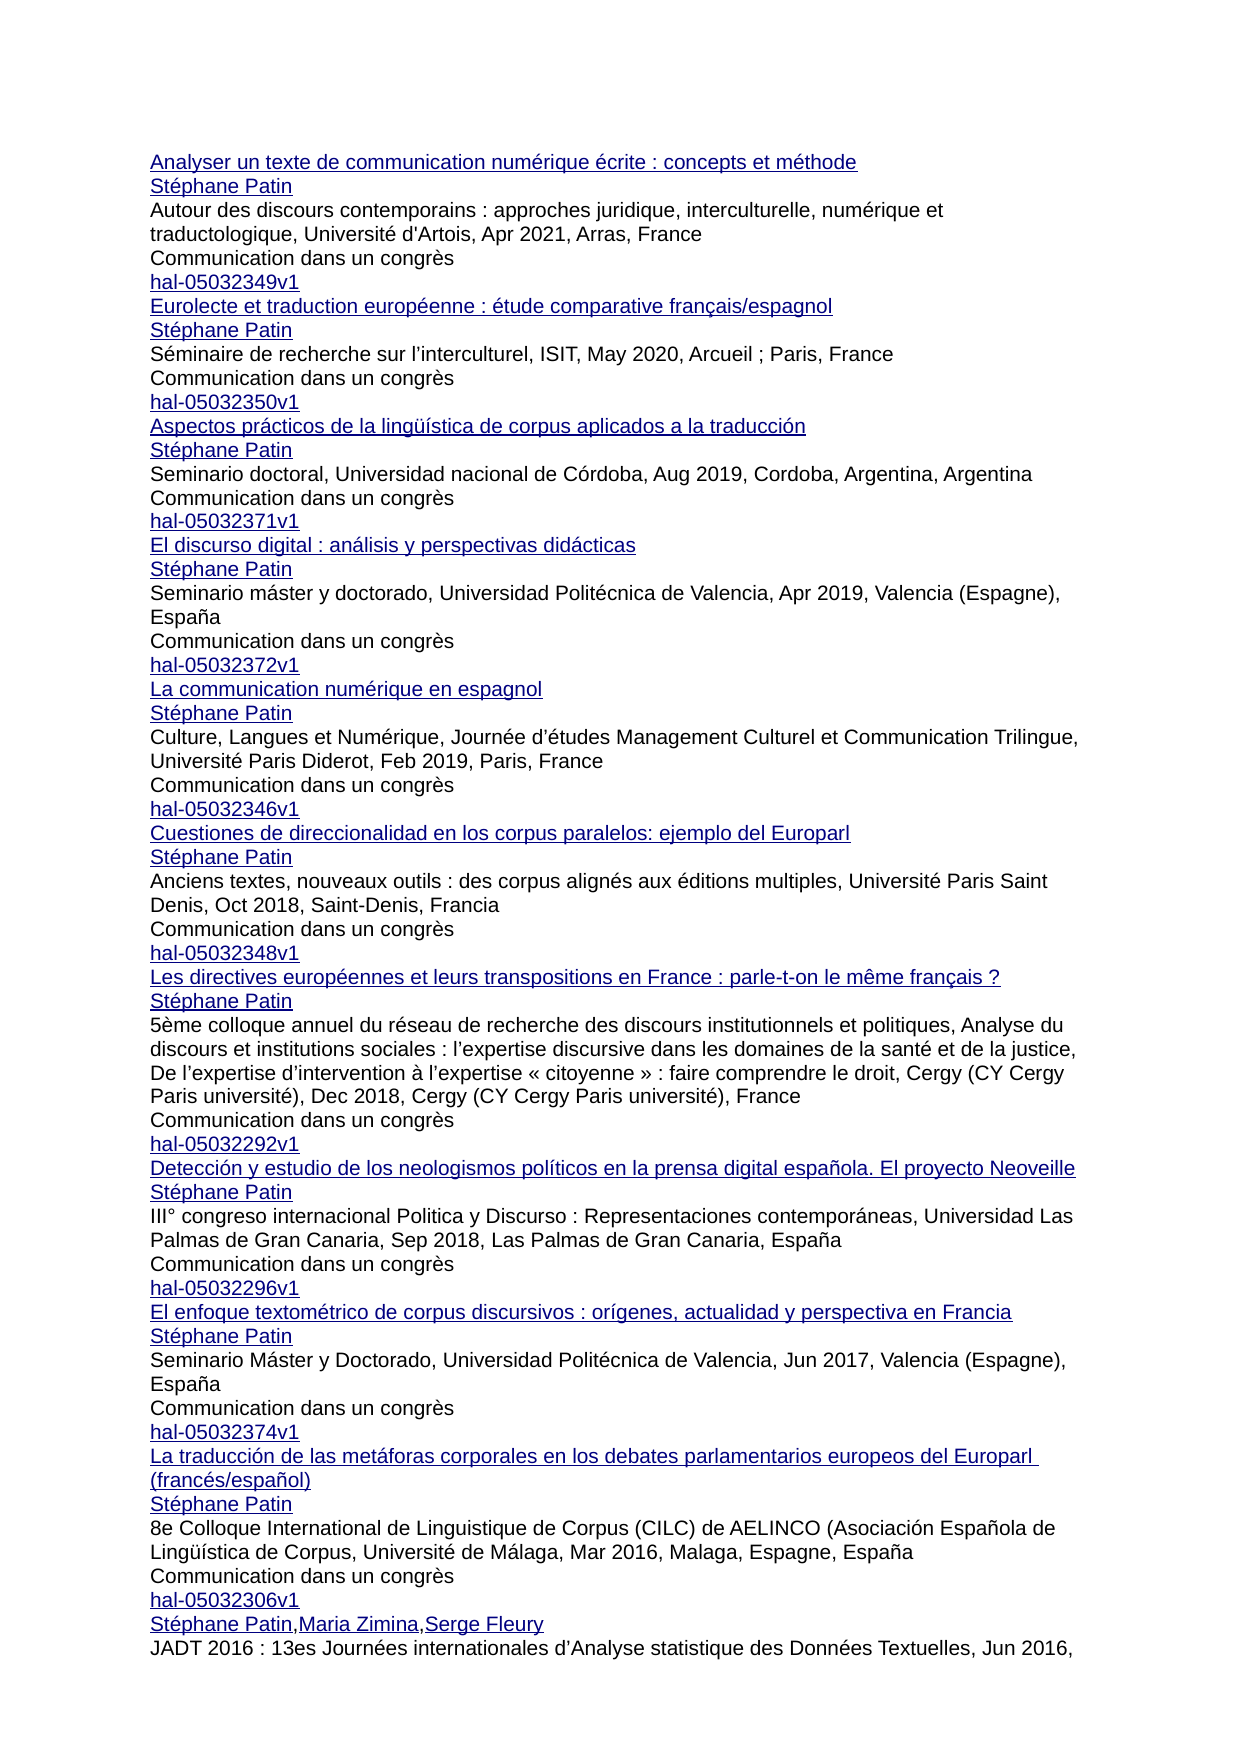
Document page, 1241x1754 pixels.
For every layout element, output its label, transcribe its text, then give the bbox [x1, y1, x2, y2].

table_cell Les directives européennes et leurs transpositions en France : parle-t-on le même français ? Stéphane Patin 5ème colloque annuel du réseau de recherche des discours institutionnels et politiques, Analyse du discours et institutions sociales : l’expertise discursive dans les domaines de la santé et de la justice, De l’expertise d’intervention à l’expertise « citoyenne » : faire comprendre le droit, Cergy (CY Cergy Paris université), Dec 2018, Cergy (CY Cergy Paris université), France Communication dans un congrès hal-05032292v1 [150, 965, 1090, 1156]
table_cell Aspectos prácticos de la lingüística de corpus aplicados a la traducción Stéphane Patin Seminario doctoral, Universidad nacional de Córdoba, Aug 2019, Cordoba, Argentina, Argentina Communication dans un congrès hal-05032371v1 [150, 414, 1090, 533]
table_cell La communication numérique en espagnol Stéphane Patin Culture, Langues et Numérique, Journée d’études Management Culturel et Communication Trilingue, Université Paris Diderot, Feb 2019, Paris, France Communication dans un congrès hal-05032346v1 [150, 677, 1090, 821]
table_cell Lecture Textométrique Différentielle (LTD) de textes législatifs comparables de l’Union européenne Stéphane Patin,Maria Zimina,Serge Fleury JADT 2016 : 13es Journées internationales d’Analyse statistique des Données Textuelles, Jun 2016, Nice, France. p. 743-753 Communication dans un congrès hal-01321112v1 [150, 1611, 1090, 1659]
table_cell El discurso digital : análisis y perspectivas didácticas Stéphane Patin Seminario máster y doctorado, Universidad Politécnica de Valencia, Apr 2019, Valencia (Espagne), España Communication dans un congrès hal-05032372v1 [150, 533, 1090, 677]
table_cell Eurolecte et traduction européenne : étude comparative français/espagnol Stéphane Patin Séminaire de recherche sur l’interculturel, ISIT, May 2020, Arcueil ; Paris, France Communication dans un congrès hal-05032350v1 [150, 294, 1090, 413]
table_cell La traducción de las metáforas corporales en los debates parlamentarios europeos del Europarl (francés/español) Stéphane Patin 8e Colloque International de Linguistique de Corpus (CILC) de AELINCO (Asociación Española de Lingüística de Corpus, Université de Málaga, Mar 2016, Malaga, Espagne, España Communication dans un congrès hal-05032306v1 [150, 1444, 1090, 1611]
table_cell Analyser un texte de communication numérique écrite : concepts et méthode Stéphane Patin Autour des discours contemporains : approches juridique, interculturelle, numérique et traductologique, Université d'Artois, Apr 2021, Arras, France Communication dans un congrès hal-05032349v1 [150, 150, 1090, 294]
table_cell Cuestiones de direccionalidad en los corpus paralelos: ejemplo del Europarl Stéphane Patin Anciens textes, nouveaux outils : des corpus alignés aux éditions multiples, Université Paris Saint Denis, Oct 2018, Saint-Denis, Francia Communication dans un congrès hal-05032348v1 [150, 821, 1090, 964]
table_cell Detección y estudio de los neologismos políticos en la prensa digital española. El proyecto Neoveille Stéphane Patin III° congreso internacional Politica y Discurso : Representaciones contemporáneas, Universidad Las Palmas de Gran Canaria, Sep 2018, Las Palmas de Gran Canaria, España Communication dans un congrès hal-05032296v1 [150, 1156, 1090, 1300]
table_cell El enfoque textométrico de corpus discursivos : orígenes, actualidad y perspectiva en Francia Stéphane Patin Seminario Máster y Doctorado, Universidad Politécnica de Valencia, Jun 2017, Valencia (Espagne), España Communication dans un congrès hal-05032374v1 [150, 1300, 1090, 1444]
